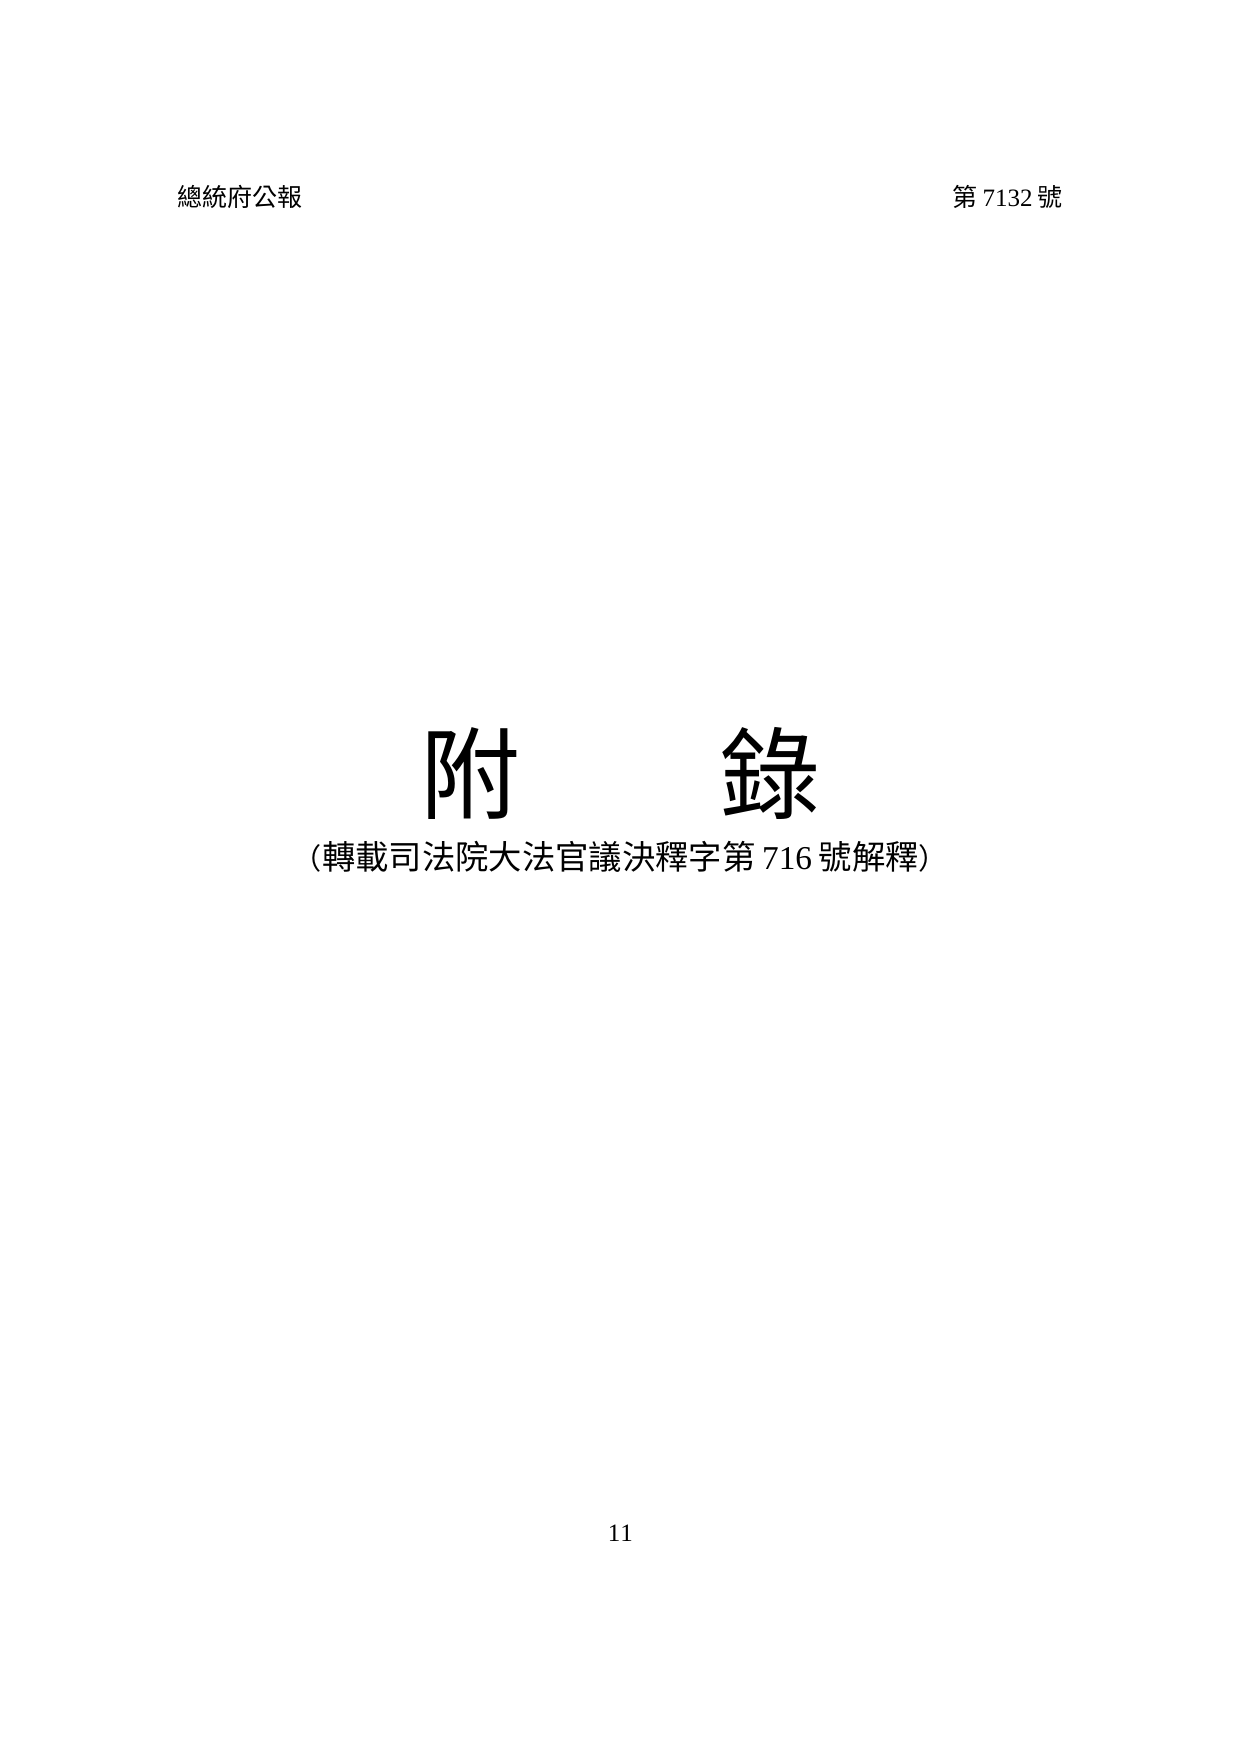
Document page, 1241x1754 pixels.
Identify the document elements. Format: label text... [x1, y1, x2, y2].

text 附 錄 [177, 695, 1063, 840]
text （轉載司法院大法官議決釋字第716號解釋） [177, 840, 1063, 877]
